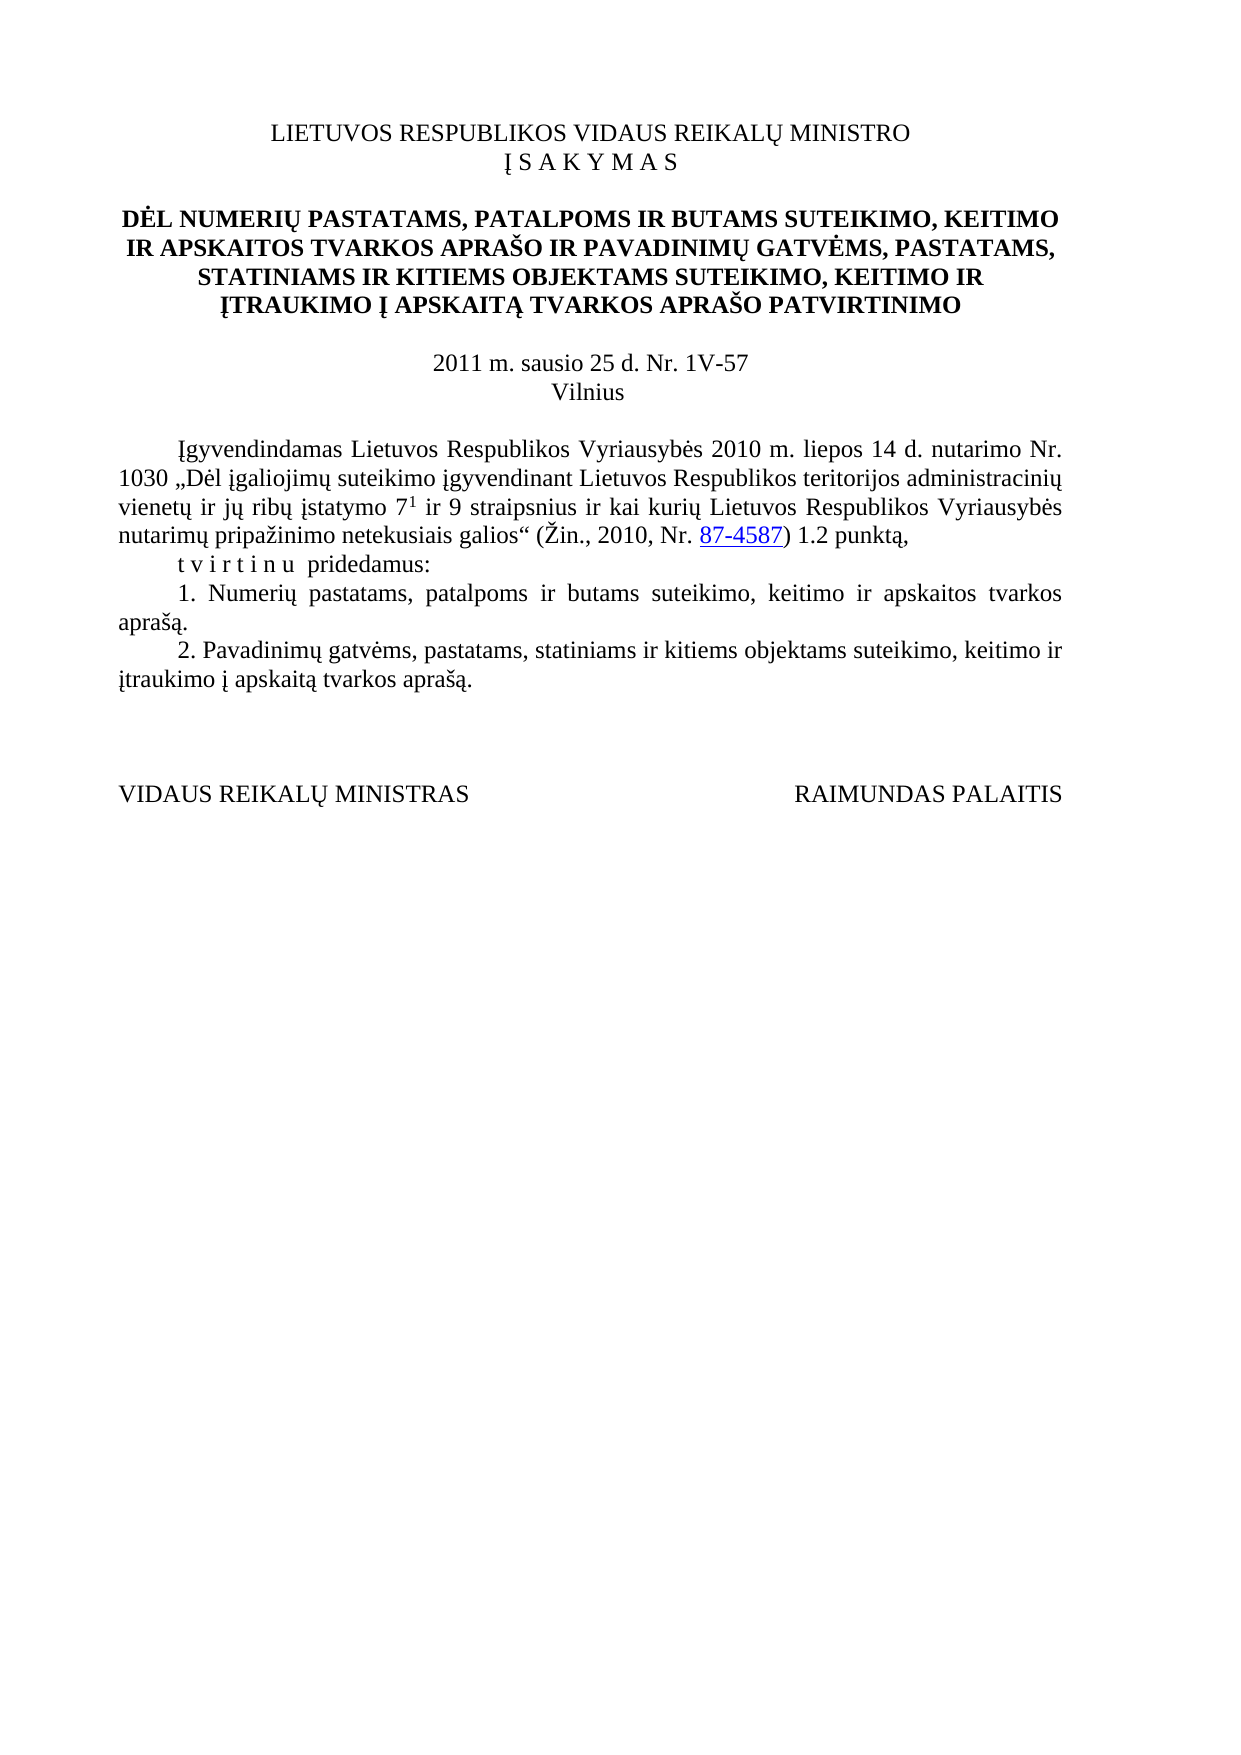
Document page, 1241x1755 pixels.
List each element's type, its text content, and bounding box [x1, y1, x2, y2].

text 1. Numerių pastatams, patalpoms ir butams suteikimo, keitimo ir apskaitos tvarkos aprašą. [118, 578, 1063, 636]
text Vidaus reikalų ministras Raimundas Palaitis [118, 779, 1063, 808]
text 2. Pavadinimų gatvėms, pastatams, statiniams ir kitiems objektams suteikimo, keitimo ir įtraukimo į apskaitą tvarkos aprašą. [118, 636, 1063, 693]
text ĮSAKYMAS [118, 147, 1063, 176]
text tvirtinu pridedamus: [118, 549, 1063, 578]
text LIETUVOS RESPUBLIKOS VIDAUS REIKALŲ MINISTRO [118, 118, 1063, 147]
text DĖL NUMERIŲ PASTATAMS, PATALPOMS IR BUTAMS SUTEIKIMO, KEITIMO IR APSKAITOS TVARKOS APRAŠO IR PAVADINIMŲ GATVĖMS, PASTATAMS, STATINIAMS IR KITIEMS OBJEKTAMS SUTEIKIMO, KEITIMO IR ĮTRAUKIMO Į APSKAITĄ TVARKOS APRAŠO PATVIRTINIMO [118, 204, 1063, 319]
text Įgyvendindamas Lietuvos Respublikos Vyriausybės 2010 m. liepos 14 d. nutarimo Nr. 1030 „Dėl įgaliojimų suteikimo įgyvendinant Lietuvos Respublikos teritorijos administracinių vienetų ir jų ribų įstatymo 71 ir 9 straipsnius ir kai kurių Lietuvos Respublikos Vyriausybės nutarimų pripažinimo netekusiais galios“ (Žin., 2010, Nr. 87-4587) 1.2 punktą, [118, 434, 1063, 549]
text 2011 m. sausio 25 d. Nr. 1V-57 [118, 348, 1063, 377]
text Vilnius [118, 377, 1063, 406]
